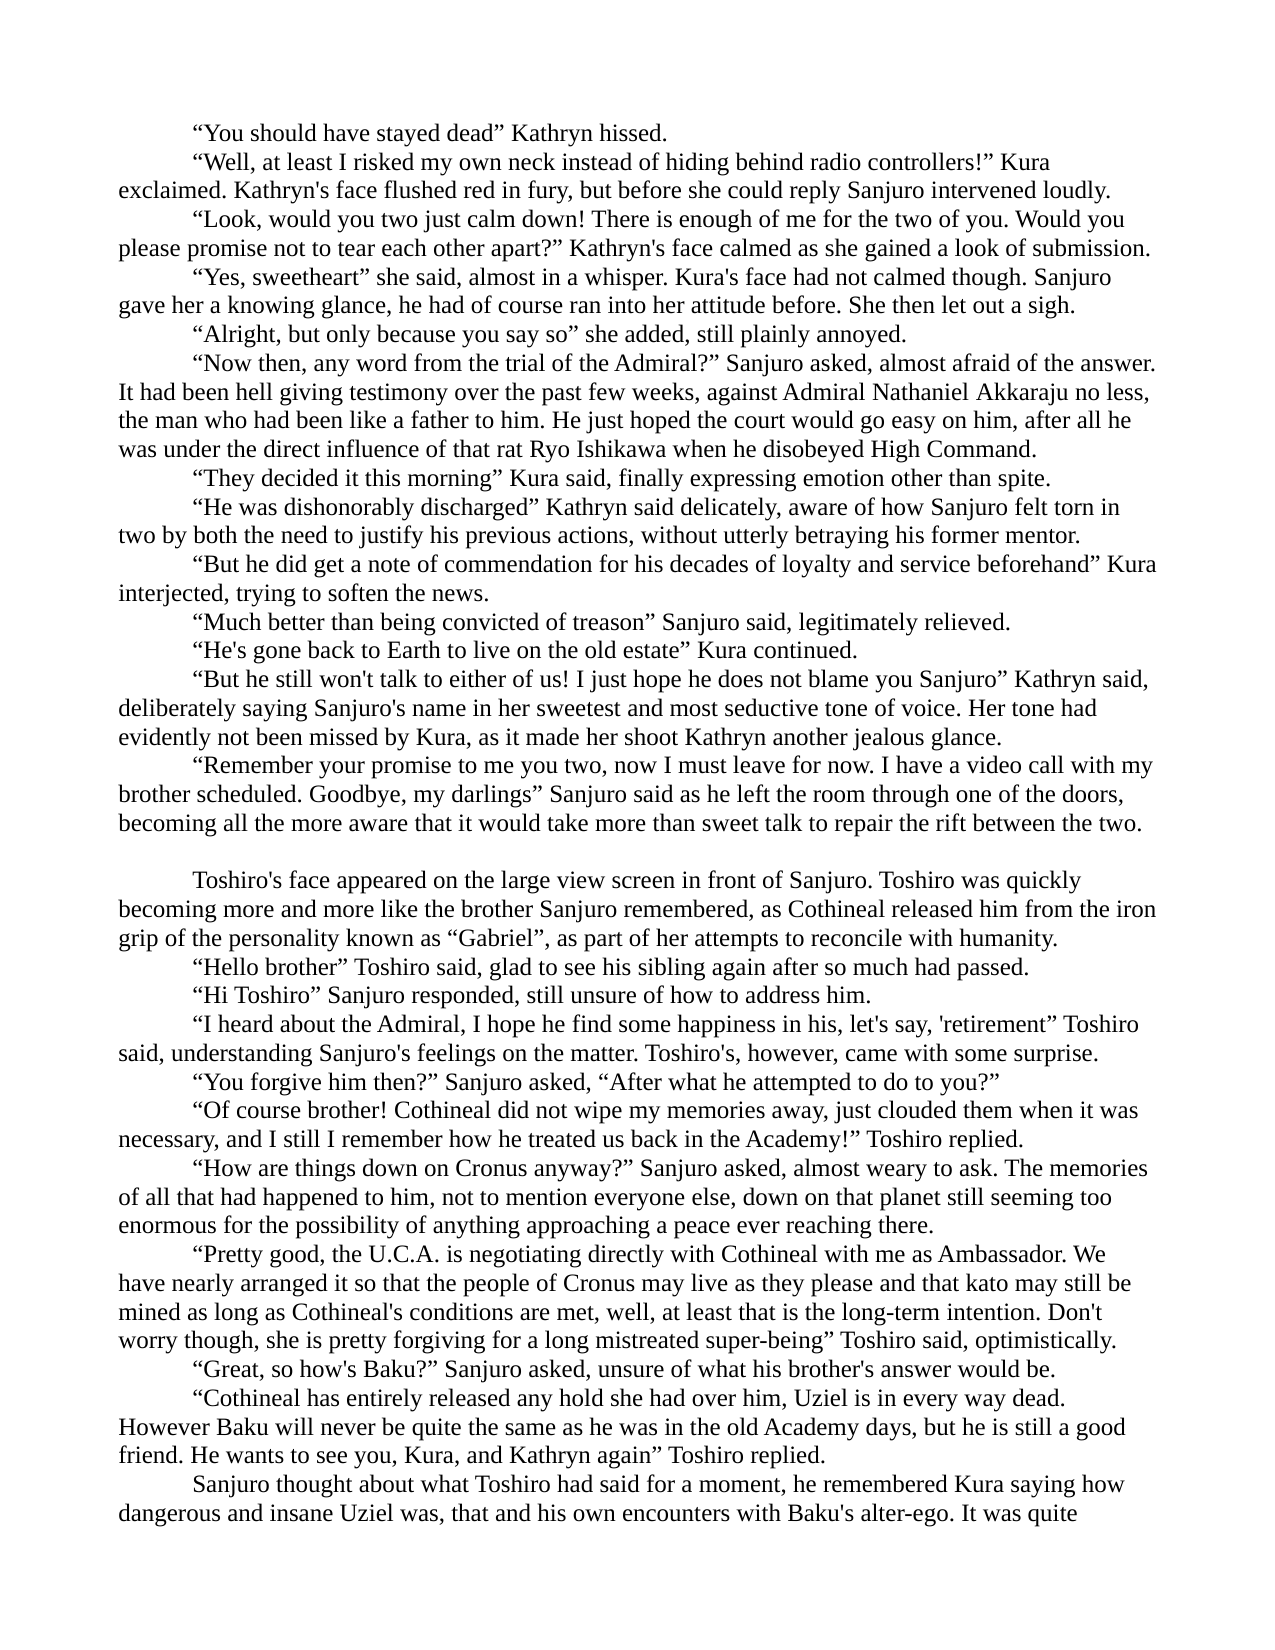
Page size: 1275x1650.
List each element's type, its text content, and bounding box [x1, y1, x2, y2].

text “But he still won't talk to either of us! I just hope he does not blame you Sanjuro” Kathryn said, deliberately saying Sanjuro's name in her sweetest and most seductive tone of voice. Her tone had evidently not been missed by Kura, as it made her shoot Kathryn another jealous glance. [118, 664, 1157, 751]
text “Now then, any word from the trial of the Admiral?” Sanjuro asked, almost afraid of the answer. It had been hell giving testimony over the past few weeks, against Admiral Nathaniel Akkaraju no less, the man who had been like a father to him. He just hoped the court would go easy on him, after all he was under the direct influence of that rat Ryo Ishikawa when he disobeyed High Command. [118, 348, 1157, 463]
text “Of course brother! Cothineal did not wipe my memories away, just clouded them when it was necessary, and I still I remember how he treated us back in the Academy!” Toshiro replied. [118, 1096, 1157, 1153]
text “Cothineal has entirely released any hold she had over him, Uziel is in every way dead. However Baku will never be quite the same as he was in the old Academy days, but he is still a good friend. He wants to see you, Kura, and Kathryn again” Toshiro replied. [118, 1383, 1157, 1469]
text “Yes, sweetheart” she said, almost in a whisper. Kura's face had not calmed though. Sanjuro gave her a knowing glance, he had of course ran into her attitude before. She then let out a sigh. [118, 262, 1157, 319]
text “How are things down on Cronus anyway?” Sanjuro asked, almost weary to ask. The memories of all that had happened to him, not to mention everyone else, down on that planet still seeming too enormous for the possibility of anything approaching a peace ever reaching there. [118, 1153, 1157, 1239]
text “Hi Toshiro” Sanjuro responded, still unsure of how to address him. [118, 981, 1157, 1009]
text “Hello brother” Toshiro said, glad to see his sibling again after so much had passed. [118, 952, 1157, 981]
text “Much better than being convicted of treason” Sanjuro said, legitimately relieved. [118, 607, 1157, 636]
text “They decided it this morning” Kura said, finally expressing emotion other than spite. [118, 463, 1157, 492]
text “He's gone back to Earth to live on the old estate” Kura continued. [118, 636, 1157, 664]
text “Alright, but only because you say so” she added, still plainly annoyed. [118, 319, 1157, 348]
text “You forgive him then?” Sanjuro asked, “After what he attempted to do to you?” [118, 1067, 1157, 1096]
text Sanjuro thought about what Toshiro had said for a moment, he remembered Kura saying how dangerous and insane Uziel was, that and his own encounters with Baku's alter-ego. It was quite [118, 1469, 1157, 1527]
text “Pretty good, the U.C.A. is negotiating directly with Cothineal with me as Ambassador. We have nearly arranged it so that the people of Cronus may live as they please and that kato may still be mined as long as Cothineal's conditions are met, well, at least that is the long-term intention. Don't worry though, she is pretty forgiving for a long mistreated super-being” Toshiro said, optimistically. [118, 1239, 1157, 1354]
text “He was dishonorably discharged” Kathryn said delicately, aware of how Sanjuro felt torn in two by both the need to justify his previous actions, without utterly betraying his former mentor. [118, 492, 1157, 549]
text “But he did get a note of commendation for his decades of loyalty and service beforehand” Kura interjected, trying to soften the news. [118, 549, 1157, 607]
text Toshiro's face appeared on the large view screen in front of Sanjuro. Toshiro was quickly becoming more and more like the brother Sanjuro remembered, as Cothineal released him from the iron grip of the personality known as “Gabriel”, as part of her attempts to reconcile with humanity. [118, 866, 1157, 952]
text “You should have stayed dead” Kathryn hissed. [118, 118, 1157, 147]
text “Great, so how's Baku?” Sanjuro asked, unsure of what his brother's answer would be. [118, 1354, 1157, 1383]
text “Look, would you two just calm down! There is enough of me for the two of you. Would you please promise not to tear each other apart?” Kathryn's face calmed as she gained a look of submission. [118, 204, 1157, 262]
text “I heard about the Admiral, I hope he find some happiness in his, let's say, 'retirement” Toshiro said, understanding Sanjuro's feelings on the matter. Toshiro's, however, came with some surprise. [118, 1009, 1157, 1067]
text “Remember your promise to me you two, now I must leave for now. I have a video call with my brother scheduled. Goodbye, my darlings” Sanjuro said as he left the room through one of the doors, becoming all the more aware that it would take more than sweet talk to repair the rift between the two. [118, 751, 1157, 837]
text “Well, at least I risked my own neck instead of hiding behind radio controllers!” Kura exclaimed. Kathryn's face flushed red in fury, but before she could reply Sanjuro intervened loudly. [118, 147, 1157, 204]
